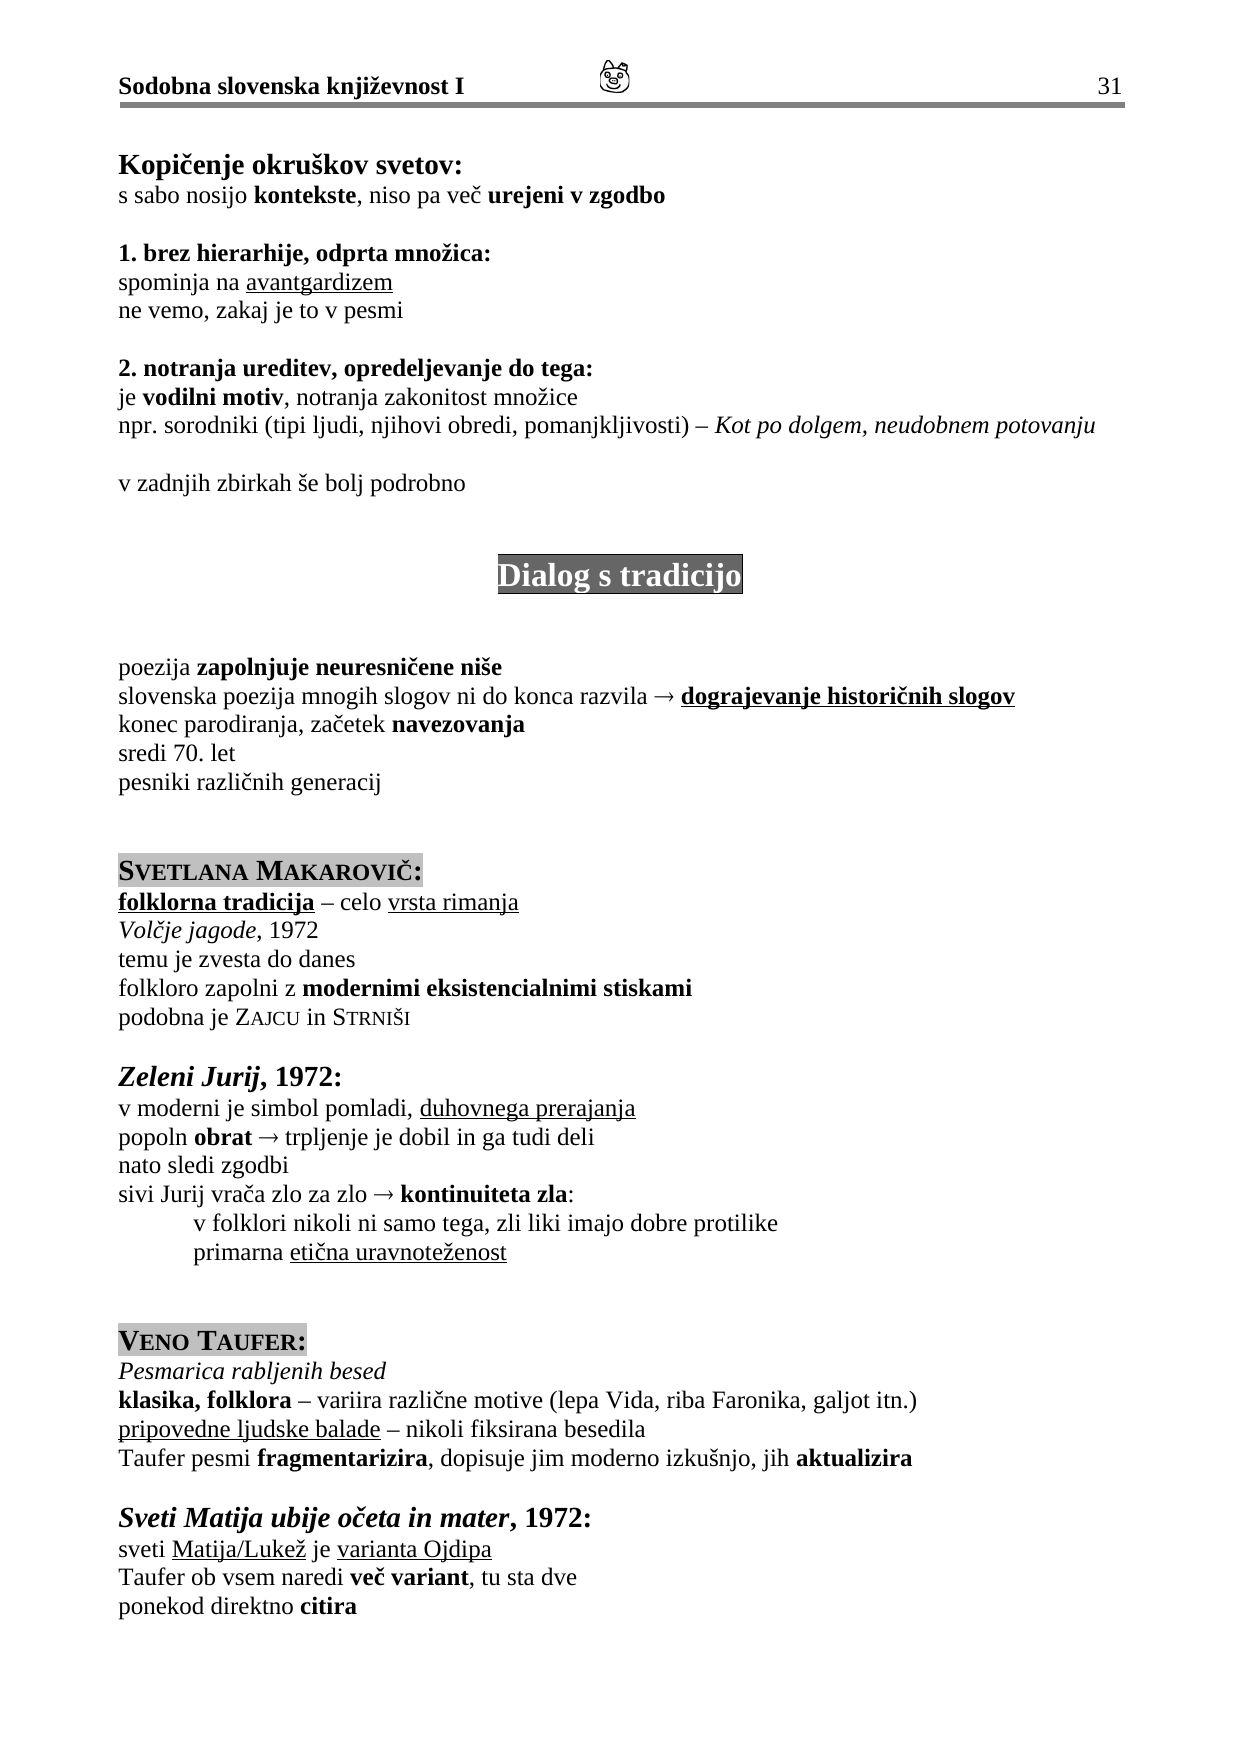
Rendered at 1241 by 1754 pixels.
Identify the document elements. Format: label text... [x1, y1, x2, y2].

text primarna etična uravnoteženost [118, 1237, 1122, 1265]
text Veno Taufer: [118, 1323, 1122, 1356]
text spominja na avantgardizem [118, 267, 1122, 295]
text podobna je Zajcu in Strniši [118, 1002, 1122, 1031]
text slovenska poezija mnogih slogov ni do konca razvila  dograjevanje historičnih slogov [118, 681, 1122, 709]
text Zeleni Jurij, 1972: [118, 1059, 1122, 1093]
text Taufer ob vsem naredi več variant, tu sta dve [118, 1562, 1122, 1591]
text 2. notranja ureditev, opredeljevanje do tega: [118, 353, 1122, 382]
text v moderni je simbol pomladi, duhovnega prerajanja [118, 1093, 1122, 1122]
text Taufer pesmi fragmentarizira, dopisuje jim moderno izkušnjo, jih aktualizira [118, 1443, 1122, 1471]
text popoln obrat  trpljenje je dobil in ga tudi deli [118, 1122, 1122, 1150]
text sveti Matija/Lukež je varianta Ojdipa [118, 1534, 1122, 1562]
text v zadnjih zbirkah še bolj podrobno [118, 468, 1122, 497]
text temu je zvesta do danes [118, 944, 1122, 973]
text Kopičenje okruškov svetov: [118, 147, 1122, 180]
text npr. sorodniki (tipi ljudi, njihovi obredi, pomanjkljivosti) – Kot po dolgem, neudobnem potovanju [118, 410, 1122, 439]
text folkloro zapolni z modernimi eksistencialnimi stiskami [118, 973, 1122, 1002]
text pripovedne ljudske balade – nikoli fiksirana besedila [118, 1414, 1122, 1443]
text Volčje jagode, 1972 [118, 916, 1122, 944]
text ne vemo, zakaj je to v pesmi [118, 295, 1122, 324]
text sivi Jurij vrača zlo za zlo  kontinuiteta zla: [118, 1179, 1122, 1208]
text Svetlana Makarovič: [118, 853, 1122, 887]
text poezija zapolnjuje neuresničene niše [118, 652, 1122, 681]
text Sveti Matija ubije očeta in mater, 1972: [118, 1500, 1122, 1534]
text Dialog s tradicijo [118, 554, 498, 594]
text 1. brez hierarhije, odprta množica: [118, 238, 1122, 267]
text ponekod direktno citira [118, 1591, 1122, 1620]
text sredi 70. let [118, 738, 1122, 767]
text je vodilni motiv, notranja zakonitost množice [118, 382, 1122, 410]
text v folklori nikoli ni samo tega, zli liki imajo dobre protilike [118, 1208, 1122, 1237]
subtitle Pesmarica rabljenih besed [118, 1356, 1122, 1385]
text klasika, folklora – variira različne motive (lepa Vida, riba Faronika, galjot itn.) [118, 1385, 1122, 1414]
text folklorna tradicija – celo vrsta rimanja [118, 887, 1122, 916]
text konec parodiranja, začetek navezovanja [118, 709, 1122, 738]
text Dialog s tradicijo [743, 554, 1122, 594]
text nato sledi zgodbi [118, 1150, 1122, 1179]
text pesniki različnih generacij [118, 767, 1122, 796]
text s sabo nosijo kontekste, niso pa več urejeni v zgodbo [118, 180, 1122, 209]
